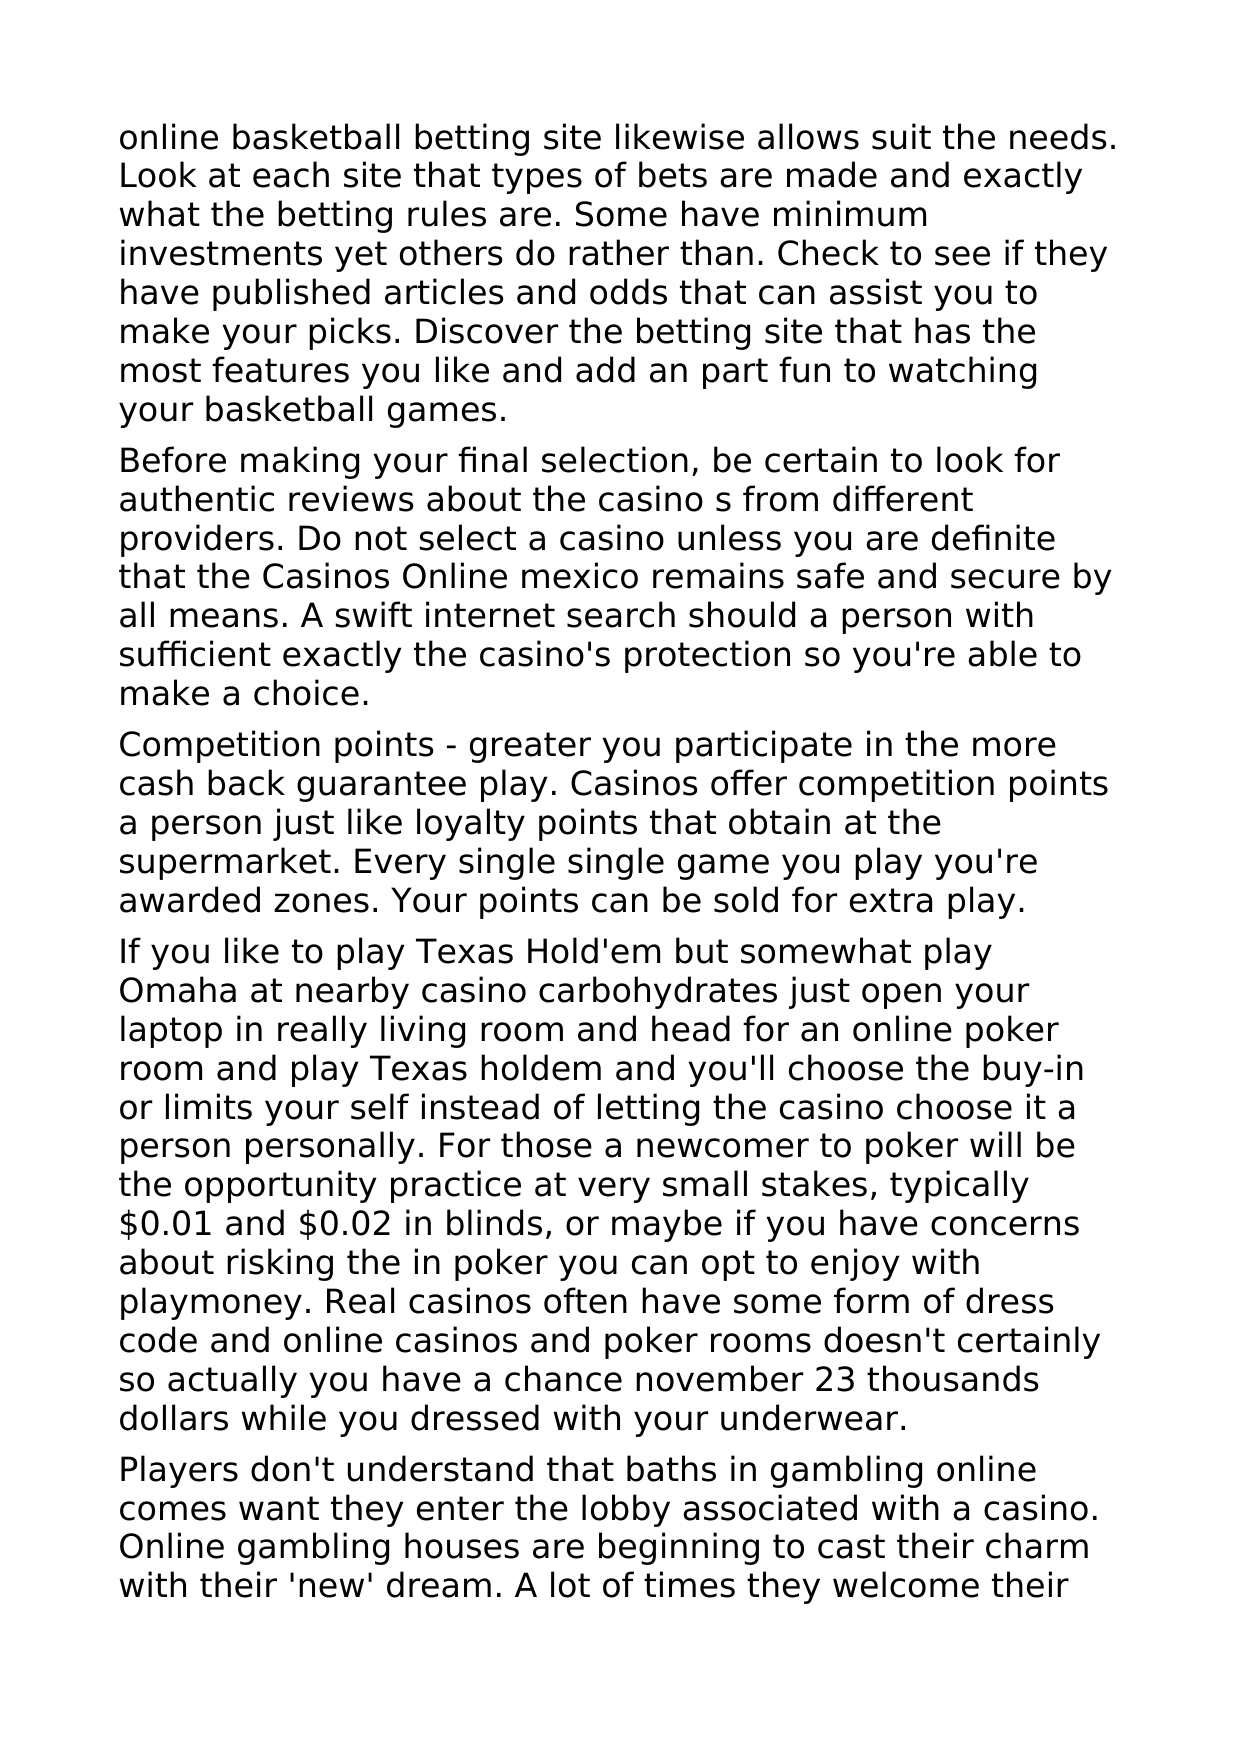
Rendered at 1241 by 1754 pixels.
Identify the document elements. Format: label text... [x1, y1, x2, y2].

text If you like to play Texas Hold'em but somewhat play Omaha at nearby casino carbohydrates just open your laptop in really living room and head for an online poker room and play Texas holdem and you'll choose the buy-in or limits your self instead of letting the casino choose it a person personally. For those a newcomer to poker will be the opportunity practice at very small stakes, typically $0.01 and $0.02 in blinds, or maybe if you have concerns about risking the in poker you can opt to enjoy with playmoney. Real casinos often have some form of dress code and online casinos and poker rooms doesn't certainly so actually you have a chance november 23 thousands dollars while you dressed with your underwear. [118, 933, 1122, 1438]
text Players don't understand that baths in gambling online comes want they enter the lobby associated with a casino. Online gambling houses are beginning to cast their charm with their 'new' dream. A lot of times they welcome their [118, 1450, 1122, 1606]
text Before making your final selection, be certain to look for authentic reviews about the casino s from different providers. Do not select a casino unless you are definite that the Casinos Online mexico remains safe and secure by all means. A swift internet search should a person with sufficient exactly the casino's protection so you're able to make a choice. [118, 441, 1122, 713]
text Competition points - greater you participate in the more cash back guarantee play. Casinos offer competition points a person just like loyalty points that obtain at the supermarket. Every single single game you play you're awarded zones. Your points can be sold for extra play. [118, 726, 1122, 920]
text online basketball betting site likewise allows suit the needs. Look at each site that types of bets are made and exactly what the betting rules are. Some have minimum investments yet others do rather than. Check to see if they have published articles and odds that can assist you to make your picks. Discover the betting site that has the most features you like and add an part fun to watching your basketball games. [118, 118, 1122, 429]
